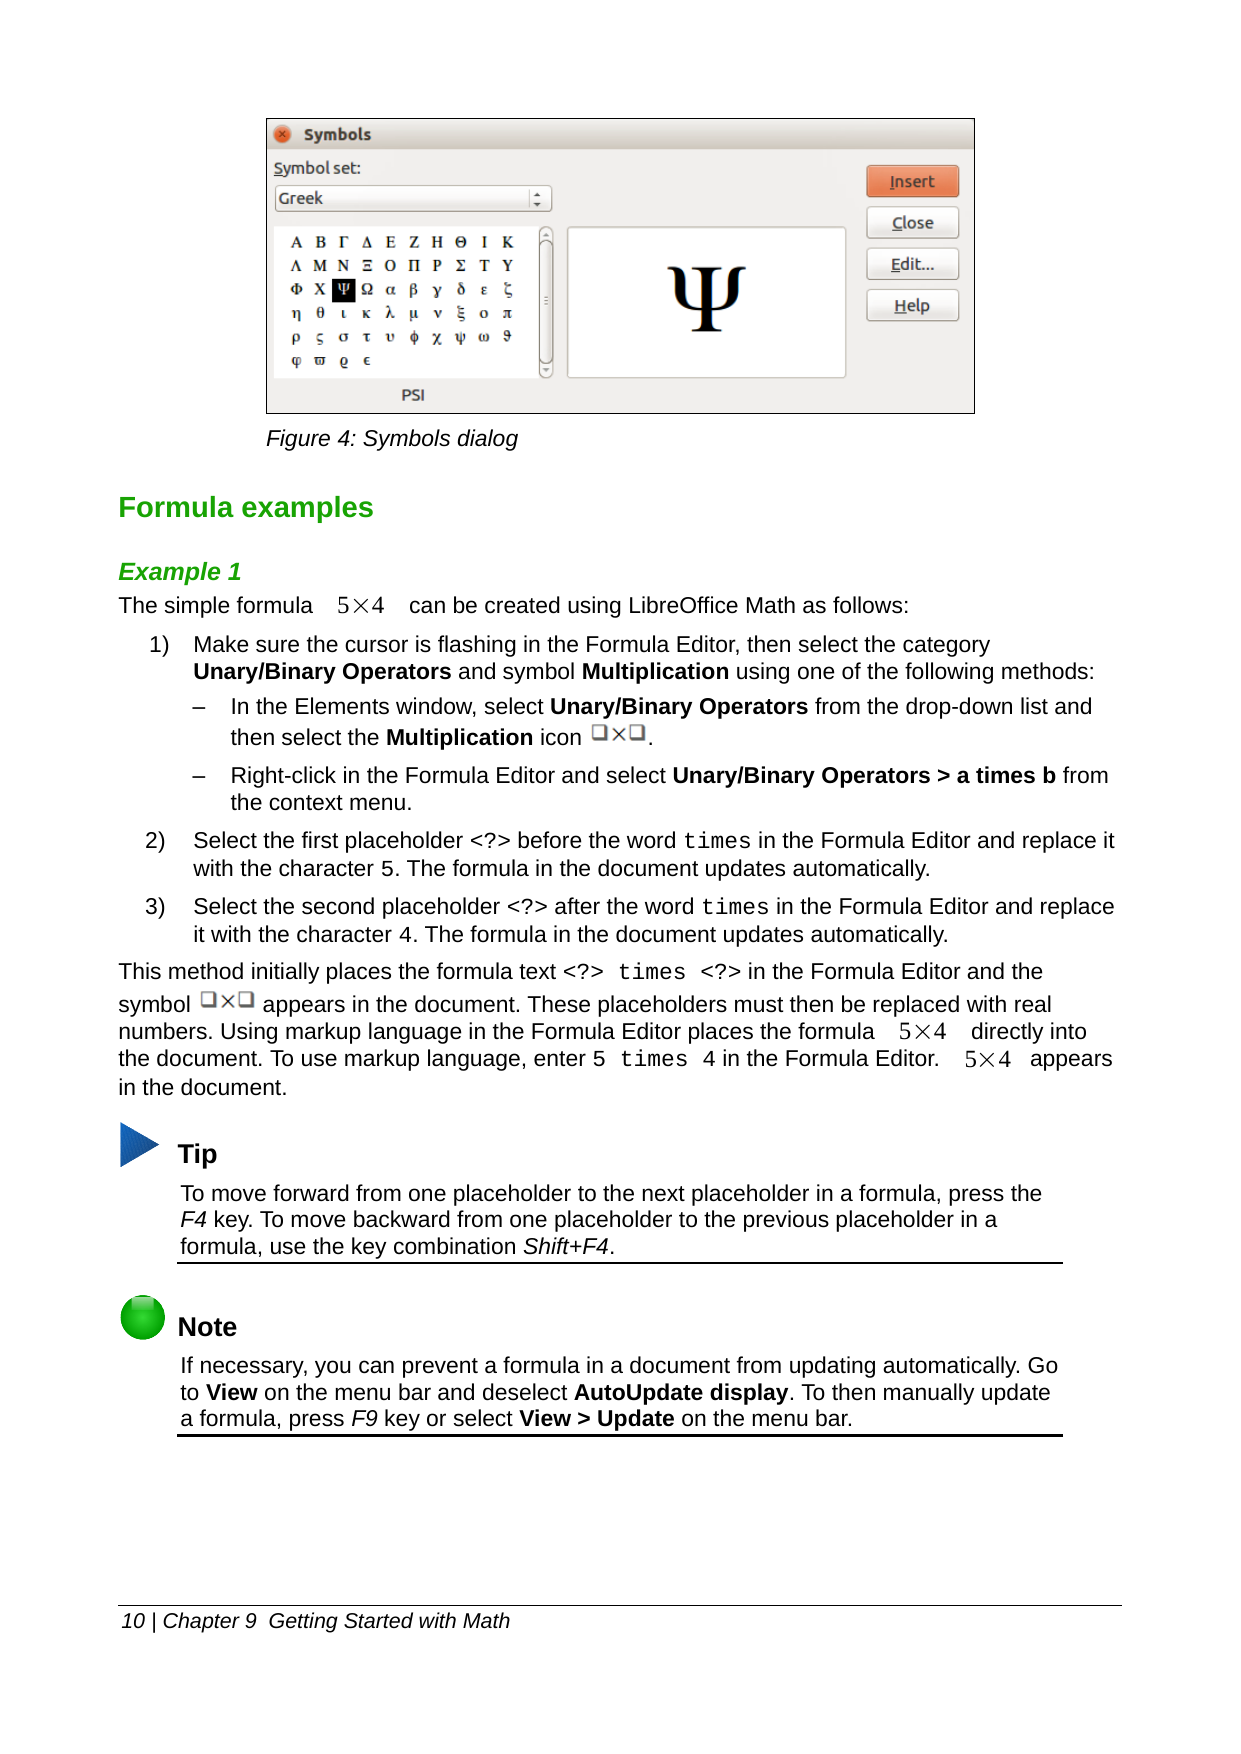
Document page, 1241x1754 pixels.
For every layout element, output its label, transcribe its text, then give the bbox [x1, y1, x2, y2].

text To move forward from one placeholder to the next placeholder in a formula, press the F4 key. To move backward from one placeholder to the previous placeholder in a formula, use the key combination Shift+F4. [177, 1177, 1063, 1262]
list In the Elements window, select Unary/Binary Operators from the drop-down list and then select the Multiplication icon . [192, 693, 1122, 750]
picture [197, 986, 257, 1013]
picture [267, 119, 974, 413]
subtitle Tip [118, 1120, 1122, 1169]
text If necessary, you can prevent a formula in a document from updating automatically. Go to View on the menu bar and deselect AutoUpdate display. To then manually update a formula, press F9 key or select View > Update on the menu bar. [177, 1349, 1063, 1434]
picture [588, 719, 648, 746]
text This method initially places the formula text <?> times <?> in the Formula Editor and the symbol appears in the document. These placeholders must then be replaced with real numbers. Using markup language in the Formula Editor places the formula directly into the document. To use markup language, enter 5 times 4 in the Formula Editor. appears in the document. [118, 958, 1122, 1100]
subtitle Formula examples [118, 491, 1122, 524]
list Make sure the cursor is flashing in the Formula Editor, then select the category Unary/Binary Operators and symbol Multiplication using one of the following methods: [169, 631, 1122, 684]
list Right-click in the Formula Editor and select Unary/Binary Operators > a times b from the context menu. [192, 762, 1122, 815]
text The simple formula can be created using LibreOffice Math as follows: [118, 591, 1122, 619]
subtitle Example 1 [118, 556, 1122, 585]
text Figure 4: Symbols dialog [266, 424, 974, 451]
subtitle Note [118, 1293, 1122, 1342]
list Select the first placeholder <?> before the word times in the Formula Editor and replace it with the character 5. The formula in the document updates automatically. [165, 827, 1122, 884]
list Select the second placeholder <?> after the word times in the Formula Editor and replace it with the character 4. The formula in the document updates automatically. [165, 893, 1122, 949]
